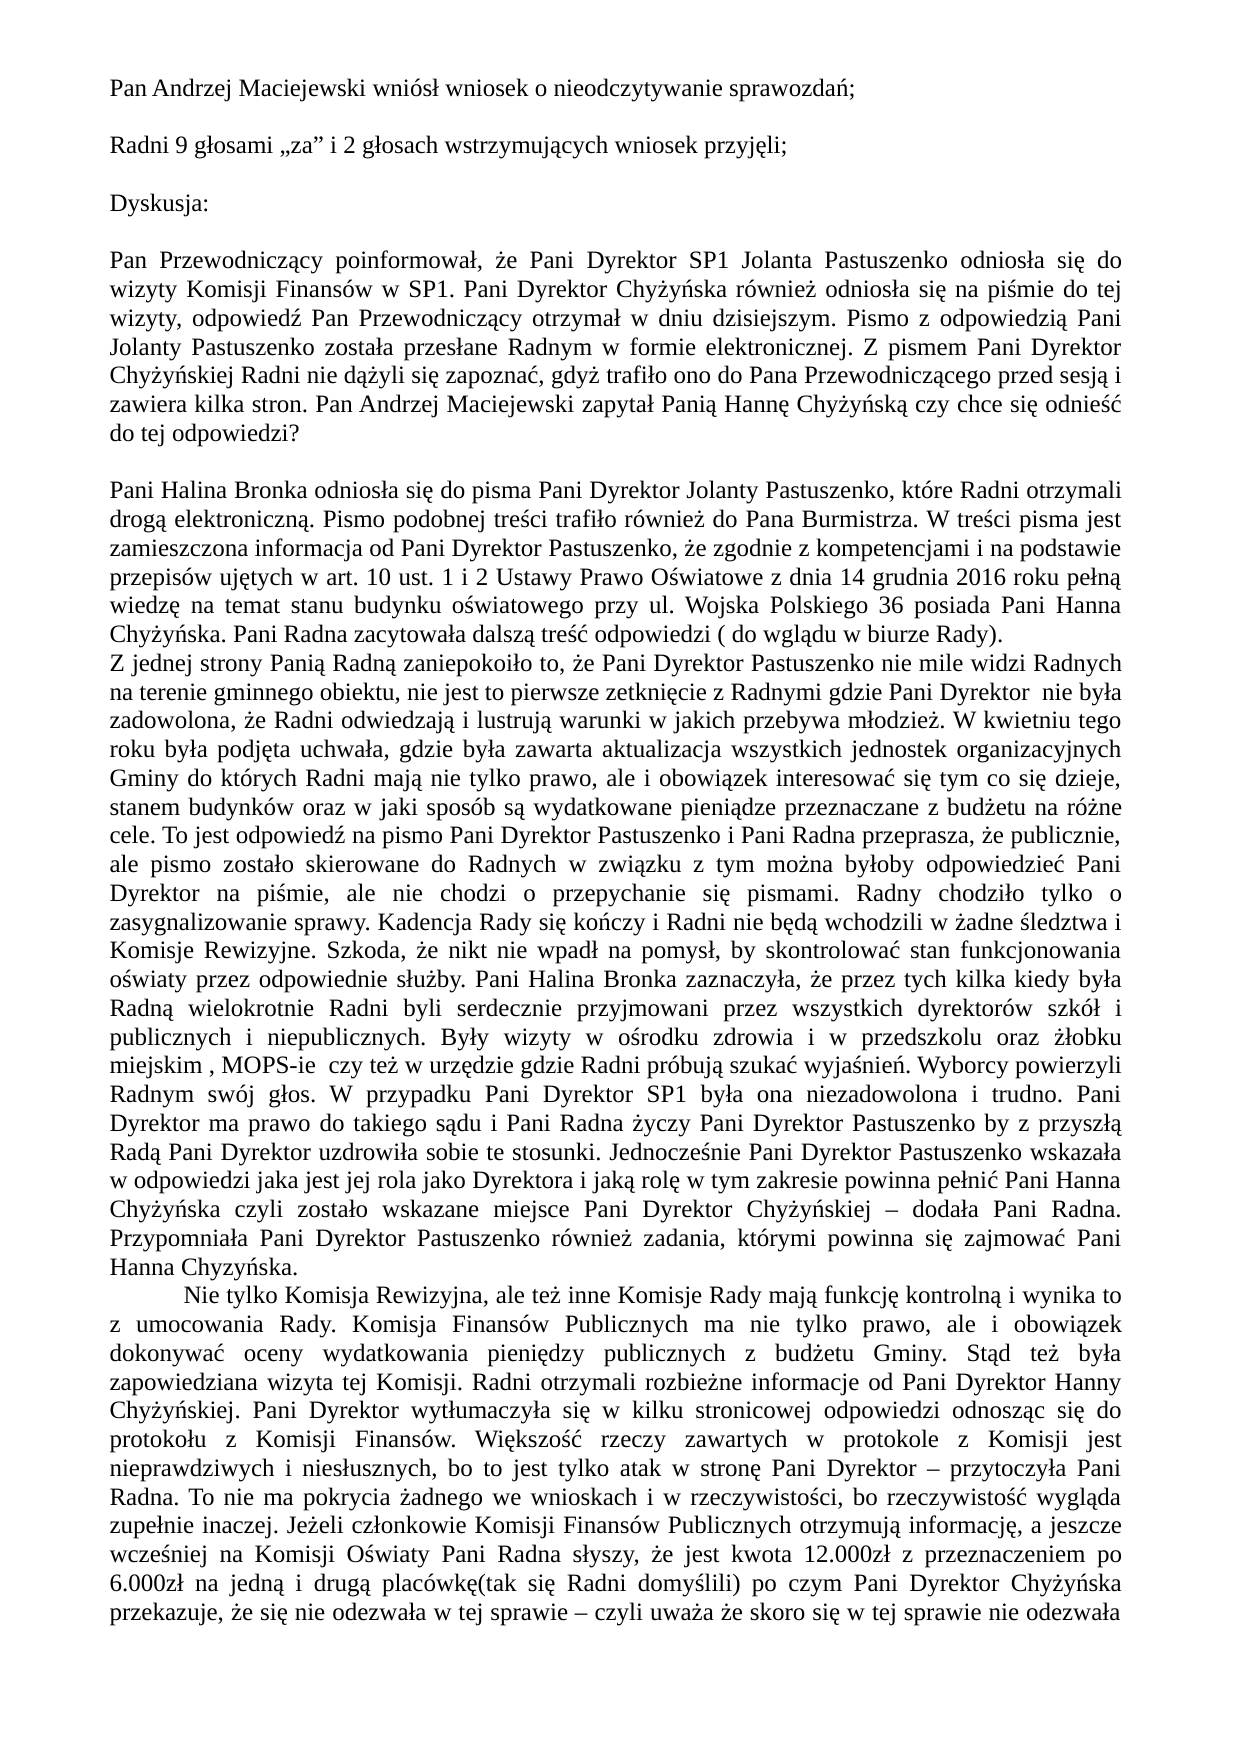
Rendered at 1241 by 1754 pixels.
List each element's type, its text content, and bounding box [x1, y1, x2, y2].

text Pan Andrzej Maciejewski wniósł wniosek o nieodczytywanie sprawozdań; [109, 73, 1123, 102]
text Dyskusja: [109, 188, 1123, 217]
text Pani Halina Bronka odniosła się do pisma Pani Dyrektor Jolanty Pastuszenko, które Radni otrzymali drogą elektroniczną. Pismo podobnej treści trafiło również do Pana Burmistrza. W treści pisma jest zamieszczona informacja od Pani Dyrektor Pastuszenko, że zgodnie z kompetencjami i na podstawie przepisów ujętych w art. 10 ust. 1 i 2 Ustawy Prawo Oświatowe z dnia 14 grudnia 2016 roku pełną wiedzę na temat stanu budynku oświatowego przy ul. Wojska Polskiego 36 posiada Pani Hanna Chyżyńska. Pani Radna zacytowała dalszą treść odpowiedzi ( do wglądu w biurze Rady). [109, 476, 1123, 648]
text Radni 9 głosami „za” i 2 głosach wstrzymujących wniosek przyjęli; [109, 131, 1123, 159]
text Nie tylko Komisja Rewizyjna, ale też inne Komisje Rady mają funkcję kontrolną i wynika to z umocowania Rady. Komisja Finansów Publicznych ma nie tylko prawo, ale i obowiązek dokonywać oceny wydatkowania pieniędzy publicznych z budżetu Gminy. Stąd też była zapowiedziana wizyta tej Komisji. Radni otrzymali rozbieżne informacje od Pani Dyrektor Hanny Chyżyńskiej. Pani Dyrektor wytłumaczyła się w kilku stronicowej odpowiedzi odnosząc się do protokołu z Komisji Finansów. Większość rzeczy zawartych w protokole z Komisji jest nieprawdziwych i niesłusznych, bo to jest tylko atak w stronę Pani Dyrektor – przytoczyła Pani Radna. To nie ma pokrycia żadnego we wnioskach i w rzeczywistości, bo rzeczywistość wygląda zupełnie inaczej. Jeżeli członkowie Komisji Finansów Publicznych otrzymują informację, a jeszcze wcześniej na Komisji Oświaty Pani Radna słyszy, że jest kwota 12.000zł z przeznaczeniem po 6.000zł na jedną i drugą placówkę(tak się Radni domyślili) po czym Pani Dyrektor Chyżyńska przekazuje, że się nie odezwała w tej sprawie – czyli uważa że skoro się w tej sprawie nie odezwała [109, 1281, 1123, 1626]
text Pan Przewodniczący poinformował, że Pani Dyrektor SP1 Jolanta Pastuszenko odniosła się do wizyty Komisji Finansów w SP1. Pani Dyrektor Chyżyńska również odniosła się na piśmie do tej wizyty, odpowiedź Pan Przewodniczący otrzymał w dniu dzisiejszym. Pismo z odpowiedzią Pani Jolanty Pastuszenko została przesłane Radnym w formie elektronicznej. Z pismem Pani Dyrektor Chyżyńskiej Radni nie dążyli się zapoznać, gdyż trafiło ono do Pana Przewodniczącego przed sesją i zawiera kilka stron. Pan Andrzej Maciejewski zapytał Panią Hannę Chyżyńską czy chce się odnieść do tej odpowiedzi? [109, 246, 1123, 447]
text Z jednej strony Panią Radną zaniepokoiło to, że Pani Dyrektor Pastuszenko nie mile widzi Radnych na terenie gminnego obiektu, nie jest to pierwsze zetknięcie z Radnymi gdzie Pani Dyrektor nie była zadowolona, że Radni odwiedzają i lustrują warunki w jakich przebywa młodzież. W kwietniu tego roku była podjęta uchwała, gdzie była zawarta aktualizacja wszystkich jednostek organizacyjnych Gminy do których Radni mają nie tylko prawo, ale i obowiązek interesować się tym co się dzieje, stanem budynków oraz w jaki sposób są wydatkowane pieniądze przeznaczane z budżetu na różne cele. To jest odpowiedź na pismo Pani Dyrektor Pastuszenko i Pani Radna przeprasza, że publicznie, ale pismo zostało skierowane do Radnych w związku z tym można byłoby odpowiedzieć Pani Dyrektor na piśmie, ale nie chodzi o przepychanie się pismami. Radny chodziło tylko o zasygnalizowanie sprawy. Kadencja Rady się kończy i Radni nie będą wchodzili w żadne śledztwa i Komisje Rewizyjne. Szkoda, że nikt nie wpadł na pomysł, by skontrolować stan funkcjonowania oświaty przez odpowiednie służby. Pani Halina Bronka zaznaczyła, że przez tych kilka kiedy była Radną wielokrotnie Radni byli serdecznie przyjmowani przez wszystkich dyrektorów szkół i publicznych i niepublicznych. Były wizyty w ośrodku zdrowia i w przedszkolu oraz żłobku miejskim , MOPS-ie czy też w urzędzie gdzie Radni próbują szukać wyjaśnień. Wyborcy powierzyli Radnym swój głos. W przypadku Pani Dyrektor SP1 była ona niezadowolona i trudno. Pani Dyrektor ma prawo do takiego sądu i Pani Radna życzy Pani Dyrektor Pastuszenko by z przyszłą Radą Pani Dyrektor uzdrowiła sobie te stosunki. Jednocześnie Pani Dyrektor Pastuszenko wskazała w odpowiedzi jaka jest jej rola jako Dyrektora i jaką rolę w tym zakresie powinna pełnić Pani Hanna Chyżyńska czyli zostało wskazane miejsce Pani Dyrektor Chyżyńskiej – dodała Pani Radna. Przypomniała Pani Dyrektor Pastuszenko również zadania, którymi powinna się zajmować Pani Hanna Chyzyńska. [109, 648, 1123, 1281]
